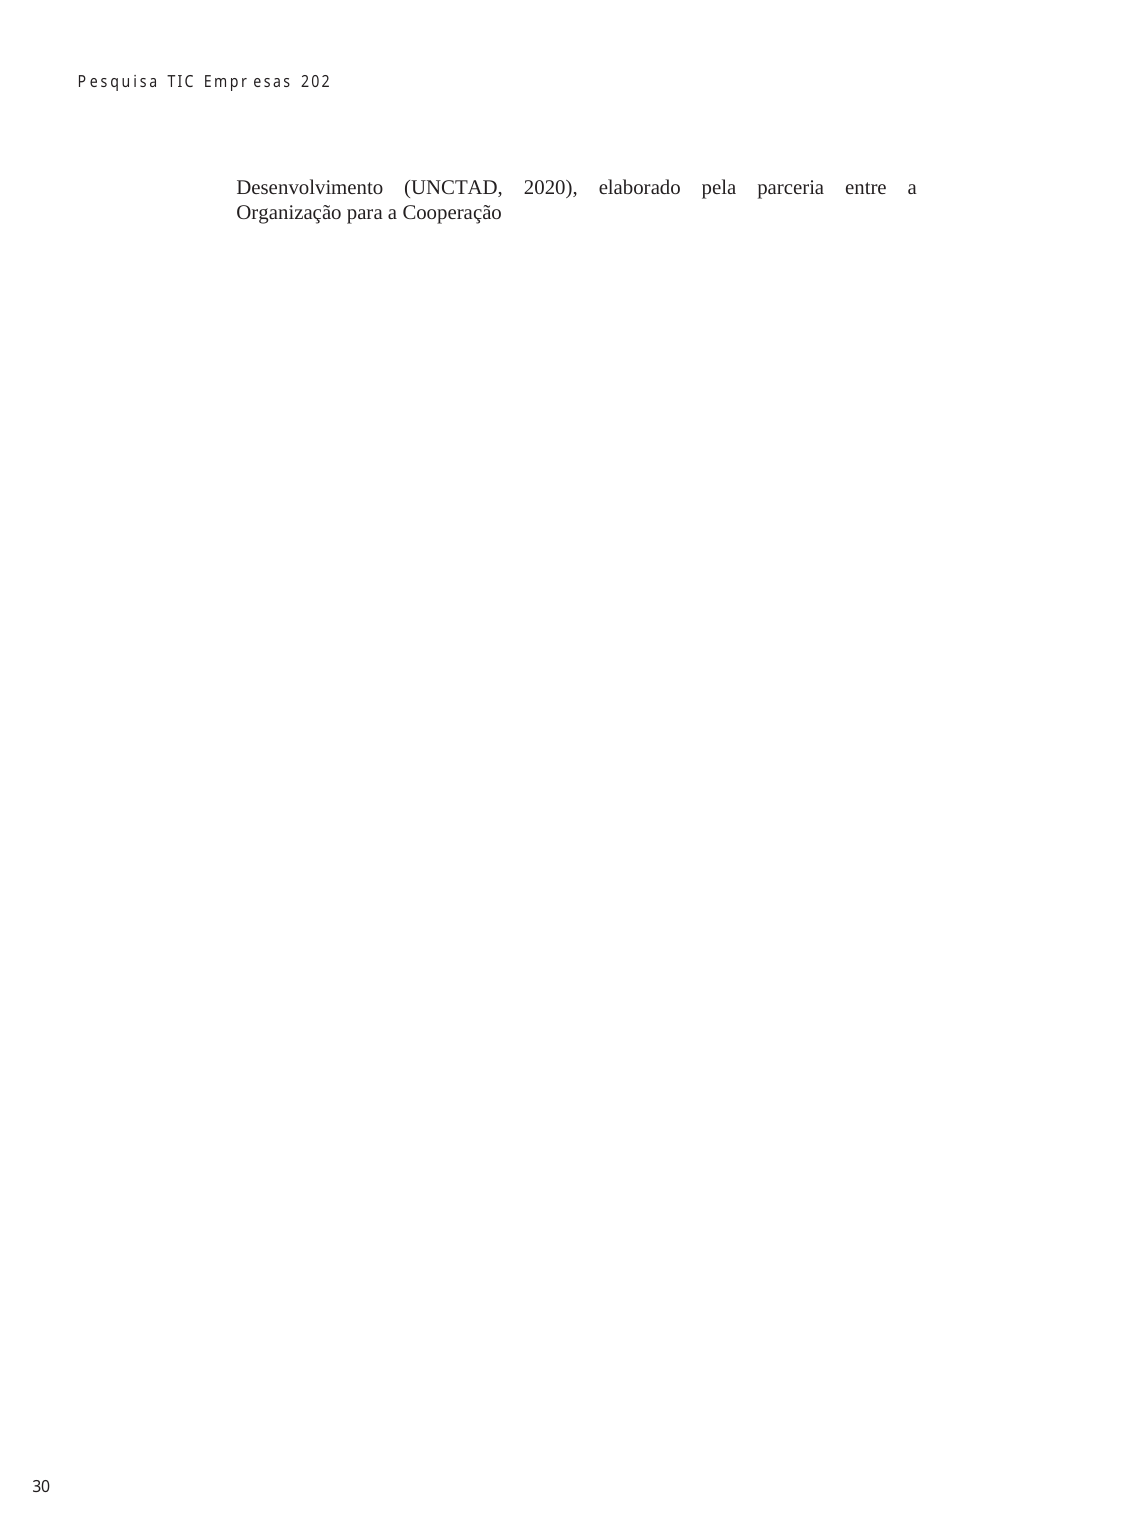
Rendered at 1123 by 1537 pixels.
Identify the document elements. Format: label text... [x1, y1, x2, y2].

text Desenvolvimento (UNCTAD, 2020), elaborado pela parceria entre a Organização para a Cooperação [236, 175, 917, 224]
